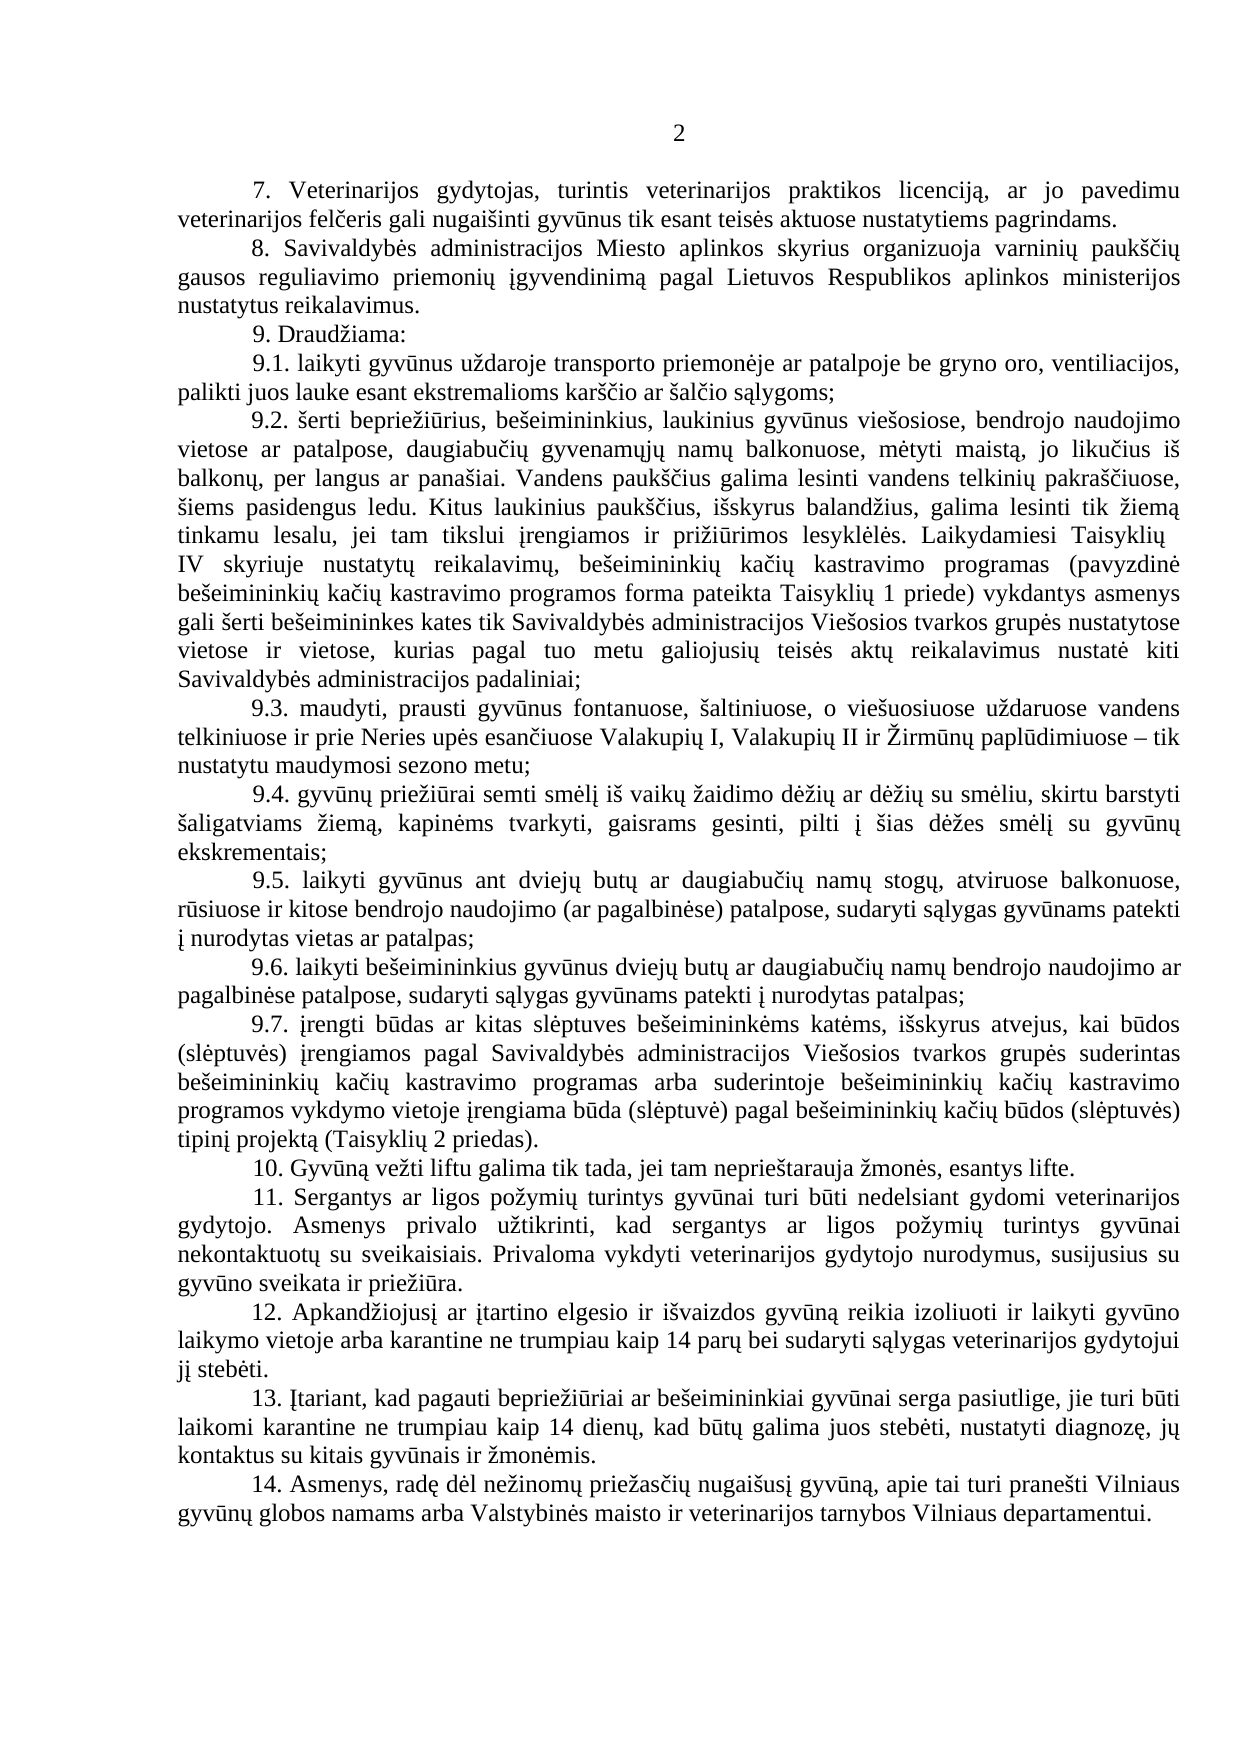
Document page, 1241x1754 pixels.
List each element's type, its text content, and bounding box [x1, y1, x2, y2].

text 9.5. laikyti gyvūnus ant dviejų butų ar daugiabučių namų stogų, atviruose balkonuose, rūsiuose ir kitose bendrojo naudojimo (ar pagalbinėse) patalpose, sudaryti sąlygas gyvūnams patekti į nurodytas vietas ar patalpas; [177, 866, 1181, 952]
text 12. Apkandžiojusį ar įtartino elgesio ir išvaizdos gyvūną reikia izoliuoti ir laikyti gyvūno laikymo vietoje arba karantine ne trumpiau kaip 14 parų bei sudaryti sąlygas veterinarijos gydytojui jį stebėti. [177, 1297, 1181, 1383]
text 9. Draudžiama: [177, 319, 1181, 348]
text 9.6. laikyti bešeimininkius gyvūnus dviejų butų ar daugiabučių namų bendrojo naudojimo ar pagalbinėse patalpose, sudaryti sąlygas gyvūnams patekti į nurodytas patalpas; [177, 952, 1181, 1009]
text 9.1. laikyti gyvūnus uždaroje transporto priemonėje ar patalpoje be gryno oro, ventiliacijos, palikti juos lauke esant ekstremalioms karščio ar šalčio sąlygoms; [177, 348, 1181, 406]
text 9.3. maudyti, prausti gyvūnus fontanuose, šaltiniuose, o viešuosiuose uždaruose vandens telkiniuose ir prie Neries upės esančiuose Valakupių I, Valakupių II ir Žirmūnų paplūdimiuose – tik nustatytu maudymosi sezono metu; [177, 693, 1181, 779]
text 7. Veterinarijos gydytojas, turintis veterinarijos praktikos licenciją, ar jo pavedimu veterinarijos felčeris gali nugaišinti gyvūnus tik esant teisės aktuose nustatytiems pagrindams. [177, 176, 1181, 233]
text 11. Sergantys ar ligos požymių turintys gyvūnai turi būti nedelsiant gydomi veterinarijos gydytojo. Asmenys privalo užtikrinti, kad sergantys ar ligos požymių turintys gyvūnai nekontaktuotų su sveikaisiais. Privaloma vykdyti veterinarijos gydytojo nurodymus, susijusius su gyvūno sveikata ir priežiūra. [177, 1182, 1181, 1297]
text 14. Asmenys, radę dėl nežinomų priežasčių nugaišusį gyvūną, apie tai turi pranešti Vilniaus gyvūnų globos namams arba Valstybinės maisto ir veterinarijos tarnybos Vilniaus departamentui. [177, 1469, 1181, 1527]
text 10. Gyvūną vežti liftu galima tik tada, jei tam neprieštarauja žmonės, esantys lifte. [177, 1153, 1181, 1182]
text 9.2. šerti bepriežiūrius, bešeimininkius, laukinius gyvūnus viešosiose, bendrojo naudojimo vietose ar patalpose, daugiabučių gyvenamųjų namų balkonuose, mėtyti maistą, jo likučius iš balkonų, per langus ar panašiai. Vandens paukščius galima lesinti vandens telkinių pakraščiuose, šiems pasidengus ledu. Kitus laukinius paukščius, išskyrus balandžius, galima lesinti tik žiemą tinkamu lesalu, jei tam tikslui įrengiamos ir prižiūrimos lesyklėlės. Laikydamiesi Taisyklių IV skyriuje nustatytų reikalavimų, bešeimininkių kačių kastravimo programas (pavyzdinė bešeimininkių kačių kastravimo programos forma pateikta Taisyklių 1 priede) vykdantys asmenys gali šerti bešeimininkes kates tik Savivaldybės administracijos Viešosios tvarkos grupės nustatytose vietose ir vietose, kurias pagal tuo metu galiojusių teisės aktų reikalavimus nustatė kiti Savivaldybės administracijos padaliniai; [177, 406, 1181, 693]
text 9.4. gyvūnų priežiūrai semti smėlį iš vaikų žaidimo dėžių ar dėžių su smėliu, skirtu barstyti šaligatviams žiemą, kapinėms tvarkyti, gaisrams gesinti, pilti į šias dėžes smėlį su gyvūnų ekskrementais; [177, 779, 1181, 866]
text 9.7. įrengti būdas ar kitas slėptuves bešeimininkėms katėms, išskyrus atvejus, kai būdos (slėptuvės) įrengiamos pagal Savivaldybės administracijos Viešosios tvarkos grupės suderintas bešeimininkių kačių kastravimo programas arba suderintoje bešeimininkių kačių kastravimo programos vykdymo vietoje įrengiama būda (slėptuvė) pagal bešeimininkių kačių būdos (slėptuvės) tipinį projektą (Taisyklių 2 priedas). [177, 1009, 1181, 1153]
text 13. Įtariant, kad pagauti bepriežiūriai ar bešeimininkiai gyvūnai serga pasiutlige, jie turi būti laikomi karantine ne trumpiau kaip 14 dienų, kad būtų galima juos stebėti, nustatyti diagnozę, jų kontaktus su kitais gyvūnais ir žmonėmis. [177, 1383, 1181, 1469]
text 8. Savivaldybės administracijos Miesto aplinkos skyrius organizuoja varninių paukščių gausos reguliavimo priemonių įgyvendinimą pagal Lietuvos Respublikos aplinkos ministerijos nustatytus reikalavimus. [177, 233, 1181, 319]
